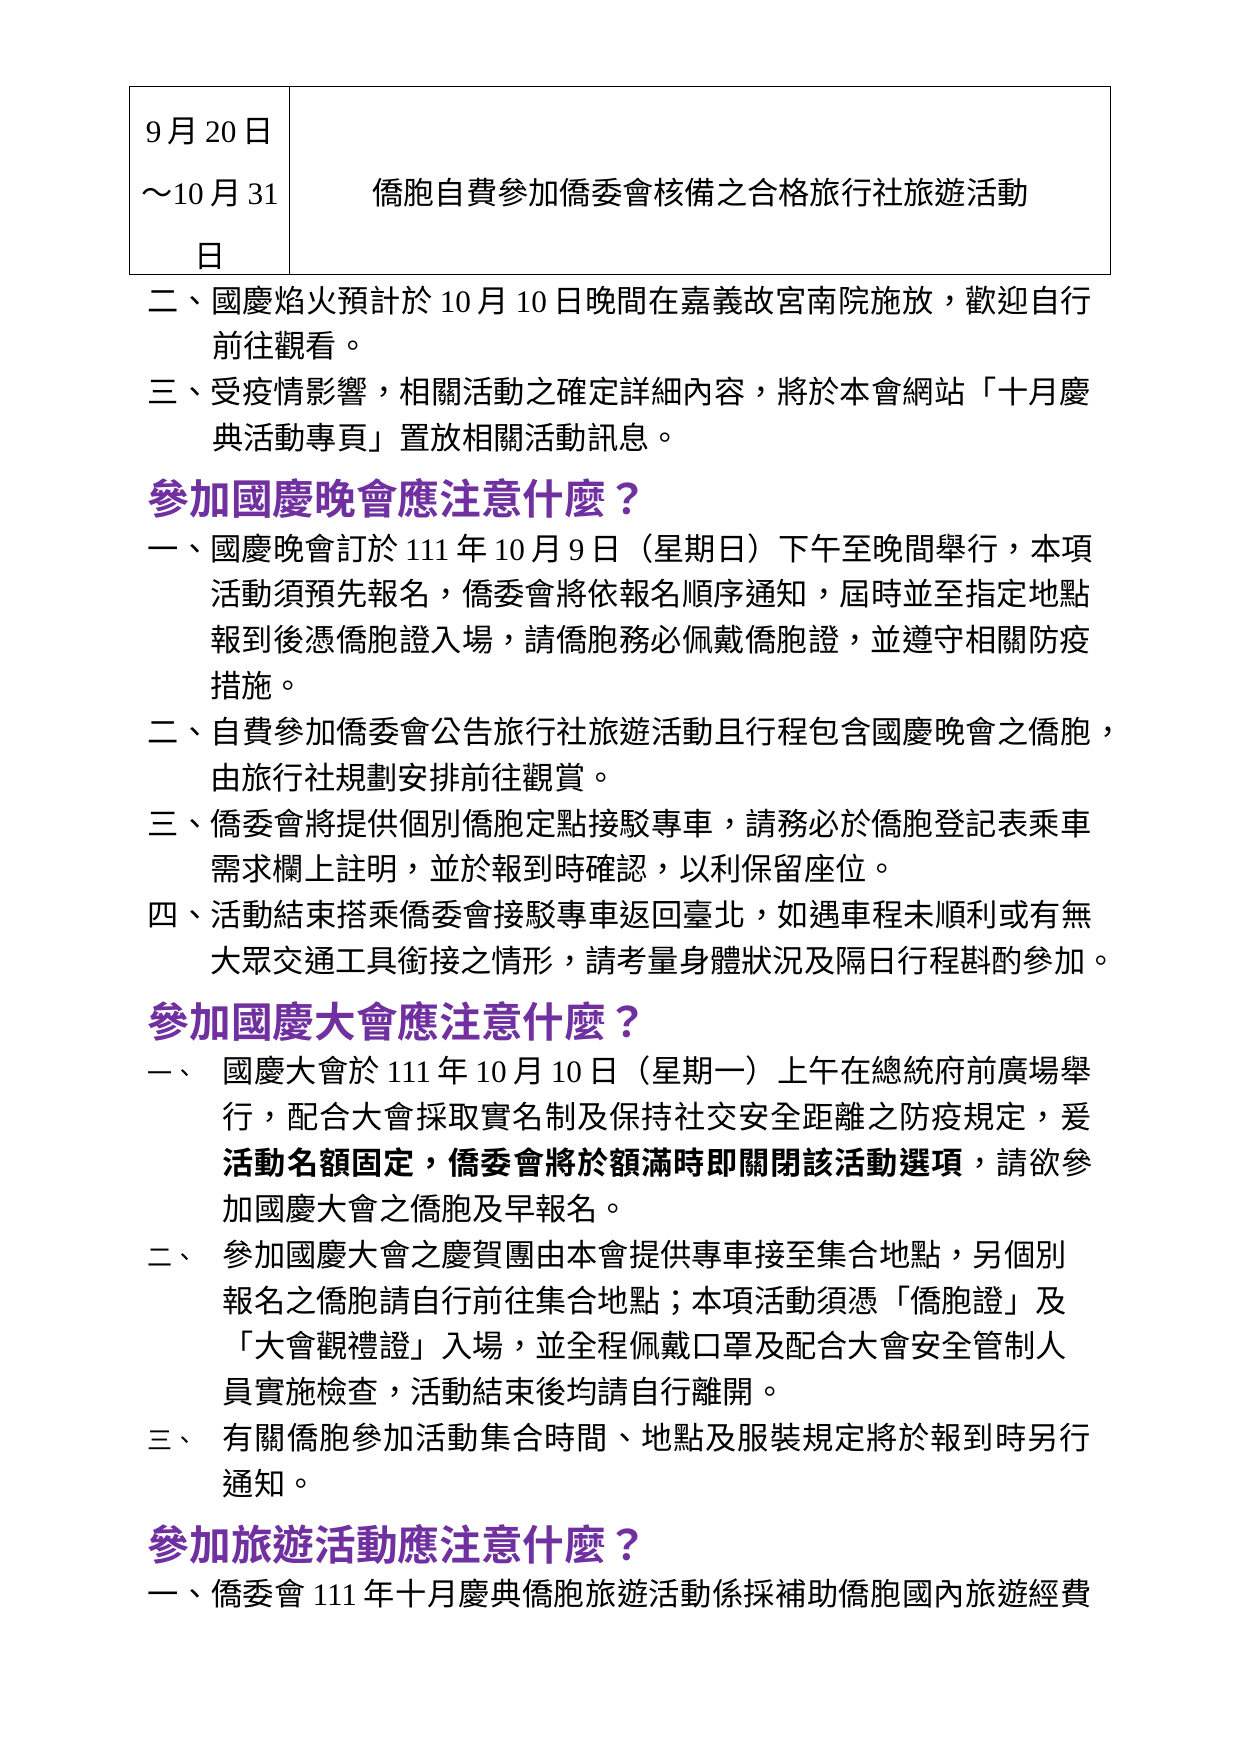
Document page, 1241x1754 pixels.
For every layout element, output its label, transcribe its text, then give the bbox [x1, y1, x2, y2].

text 四、活動結束搭乘僑委會接駁專車返回臺北，如遇車程未順利或有無大眾交通工具銜接之情形，請考量身體狀況及隔日行程斟酌參加。 [148, 890, 1092, 982]
text 參加國慶大會應注意什麼？ [148, 1000, 1092, 1046]
text 二、自費參加僑委會公告旅行社旅遊活動且行程包含國慶晚會之僑胞，由旅行社規劃安排前往觀賞。 [148, 707, 1092, 798]
list 有關僑胞參加活動集合時間、地點及服裝規定將於報到時另行通知。 [148, 1413, 1092, 1504]
text 二、國慶焰火預計於10月10日晚間在嘉義故宮南院施放，歡迎自行前往觀看。 [148, 275, 1092, 367]
text 三、受疫情影響，相關活動之確定詳細內容，將於本會網站「十月慶典活動專頁」置放相關活動訊息。 [148, 367, 1092, 459]
text 參加旅遊活動應注意什麼？ [148, 1523, 1092, 1569]
table_cell 9月20日～10月31日 [130, 87, 289, 274]
text 一、國慶晚會訂於111年10月9日（星期日）下午至晚間舉行，本項活動須預先報名，僑委會將依報名順序通知，屆時並至指定地點報到後憑僑胞證入場，請僑胞務必佩戴僑胞證，並遵守相關防疫措施。 [148, 523, 1092, 707]
list 國慶大會於111年10月10日（星期一）上午在總統府前廣場舉行，配合大會採取實名制及保持社交安全距離之防疫規定，爰活動名額固定，僑委會將於額滿時即關閉該活動選項，請欲參加國慶大會之僑胞及早報名。 [148, 1046, 1092, 1229]
text 參加國慶晚會應注意什麼？ [148, 477, 1092, 523]
list 參加國慶大會之慶賀團由本會提供專車接至集合地點，另個別報名之僑胞請自行前往集合地點；本項活動須憑「僑胞證」及「大會觀禮證」入場，並全程佩戴口罩及配合大會安全管制人員實施檢查，活動結束後均請自行離開。 [148, 1229, 1092, 1413]
text 一、僑委會111年十月慶典僑胞旅遊活動係採補助僑胞國內旅遊經費方式辦理，111年為擴大「疫後振興」，補助每人新臺幣3,000元，若全額旅費未超過新臺幣3,000元，則依全額旅費覈實補助；旅行社相關資訊將於確定後另行公告於僑委會網站「十月慶典活動專頁」。 [148, 1569, 1092, 1615]
text 三、僑委會將提供個別僑胞定點接駁專車，請務必於僑胞登記表乘車需求欄上註明，並於報到時確認，以利保留座位。 [148, 798, 1092, 890]
table_cell 僑胞自費參加僑委會核備之合格旅行社旅遊活動 [290, 87, 1110, 274]
